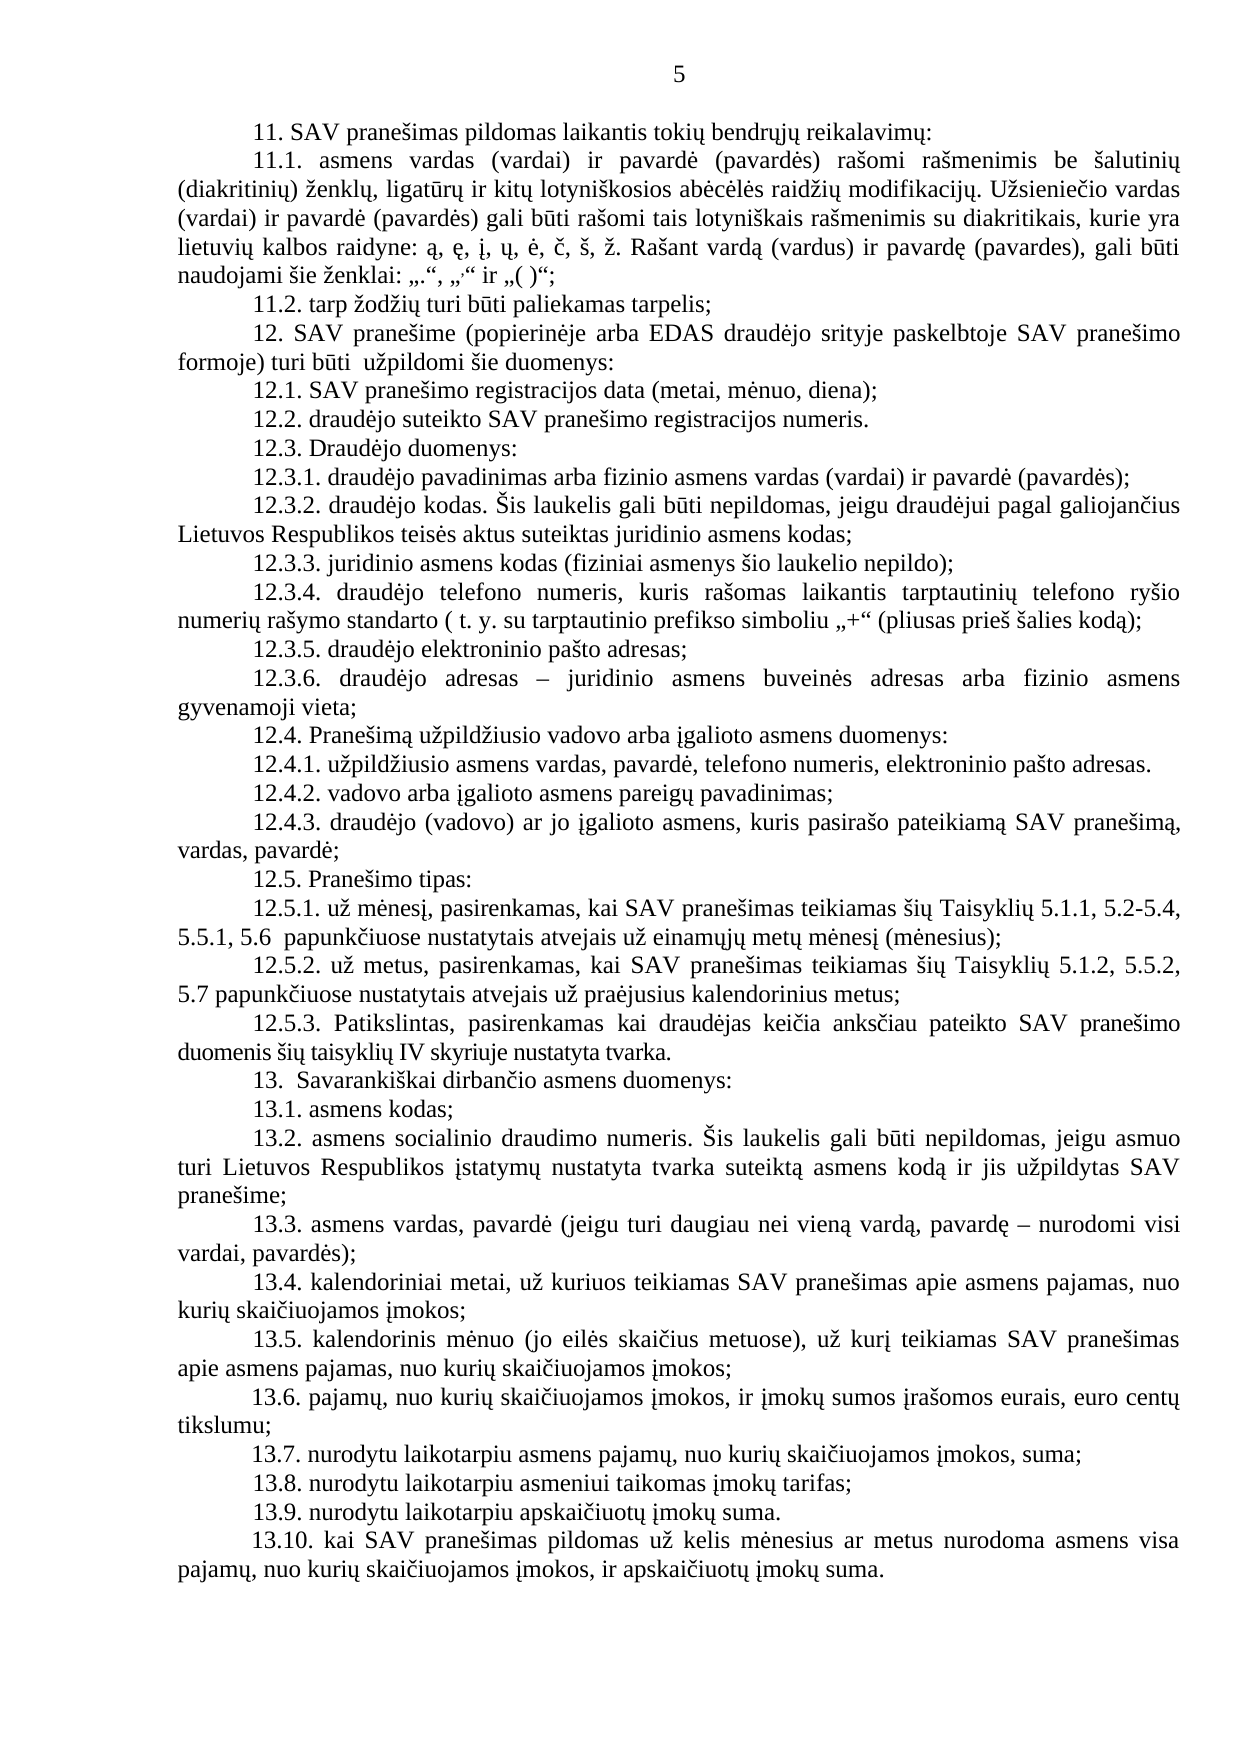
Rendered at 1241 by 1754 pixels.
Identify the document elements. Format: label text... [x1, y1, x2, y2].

text 13.5. kalendorinis mėnuo (jo eilės skaičius metuose), už kurį teikiamas SAV pranešimas apie asmens pajamas, nuo kurių skaičiuojamos įmokos; [177, 1324, 1181, 1382]
text 11. SAV pranešimas pildomas laikantis tokių bendrųjų reikalavimų: [177, 117, 1181, 145]
text 12.3.1. draudėjo pavadinimas arba fizinio asmens vardas (vardai) ir pavardė (pavardės); [177, 462, 1181, 490]
text 12.4.2. vadovo arba įgalioto asmens pareigų pavadinimas; [177, 778, 1181, 807]
text 13.10. kai SAV pranešimas pildomas už kelis mėnesius ar metus nurodoma asmens visa pajamų, nuo kurių skaičiuojamos įmokos, ir apskaičiuotų įmokų suma. [177, 1525, 1181, 1583]
text 12.4.3. draudėjo (vadovo) ar jo įgalioto asmens, kuris pasirašo pateikiamą SAV pranešimą, vardas, pavardė; [177, 807, 1181, 864]
text 13.9. nurodytu laikotarpiu apskaičiuotų įmokų suma. [177, 1497, 1181, 1525]
text 12.3.5. draudėjo elektroninio pašto adresas; [177, 634, 1181, 663]
text 12.4.1. užpildžiusio asmens vardas, pavardė, telefono numeris, elektroninio pašto adresas. [177, 749, 1181, 778]
text 13.8. nurodytu laikotarpiu asmeniui taikomas įmokų tarifas; [177, 1468, 1181, 1497]
text 13. Savarankiškai dirbančio asmens duomenys: [177, 1065, 1181, 1094]
text 12.3.6. draudėjo adresas – juridinio asmens buveinės adresas arba fizinio asmens gyvenamoji vieta; [177, 663, 1181, 720]
text 12. SAV pranešime (popierinėje arba EDAS draudėjo srityje paskelbtoje SAV pranešimo formoje) turi būti užpildomi šie duomenys: [177, 318, 1181, 375]
text 12.4. Pranešimą užpildžiusio vadovo arba įgalioto asmens duomenys: [177, 720, 1181, 749]
text 12.3.4. draudėjo telefono numeris, kuris rašomas laikantis tarptautinių telefono ryšio numerių rašymo standarto ( t. y. su tarptautinio prefikso simboliu „+“ (pliusas prieš šalies kodą); [177, 577, 1181, 634]
text 13.4. kalendoriniai metai, už kuriuos teikiamas SAV pranešimas apie asmens pajamas, nuo kurių skaičiuojamos įmokos; [177, 1267, 1181, 1324]
text 11.2. tarp žodžių turi būti paliekamas tarpelis; [177, 289, 1181, 318]
text 12.3. Draudėjo duomenys: [177, 433, 1181, 462]
text 13.2. asmens socialinio draudimo numeris. Šis laukelis gali būti nepildomas, jeigu asmuo turi Lietuvos Respublikos įstatymų nustatyta tvarka suteiktą asmens kodą ir jis užpildytas SAV pranešime; [177, 1123, 1181, 1209]
text 12.5.2. už metus, pasirenkamas, kai SAV pranešimas teikiamas šių Taisyklių 5.1.2, 5.5.2, 5.7 papunkčiuose nustatytais atvejais už praėjusius kalendorinius metus; [177, 950, 1181, 1008]
text 12.3.2. draudėjo kodas. Šis laukelis gali būti nepildomas, jeigu draudėjui pagal galiojančius Lietuvos Respublikos teisės aktus suteiktas juridinio asmens kodas; [177, 490, 1181, 548]
text 12.5. Pranešimo tipas: [177, 864, 1181, 893]
text 12.1. SAV pranešimo registracijos data (metai, mėnuo, diena); [177, 375, 1181, 404]
text 11.1. asmens vardas (vardai) ir pavardė (pavardės) rašomi rašmenimis be šalutinių (diakritinių) ženklų, ligatūrų ir kitų lotyniškosios abėcėlės raidžių modifikacijų. Užsieniečio vardas (vardai) ir pavardė (pavardės) gali būti rašomi tais lotyniškais rašmenimis su diakritikais, kurie yra lietuvių kalbos raidyne: ą, ę, į, ų, ė, č, š, ž. Rašant vardą (vardus) ir pavardę (pavardes), gali būti naudojami šie ženklai: „.“, „,“ ir „( )“; [177, 145, 1181, 289]
text 13.1. asmens kodas; [177, 1094, 1181, 1123]
text 13.3. asmens vardas, pavardė (jeigu turi daugiau nei vieną vardą, pavardę – nurodomi visi vardai, pavardės); [177, 1209, 1181, 1267]
text 13.6. pajamų, nuo kurių skaičiuojamos įmokos, ir įmokų sumos įrašomos eurais, euro centų tikslumu; [177, 1382, 1181, 1439]
text 12.5.1. už mėnesį, pasirenkamas, kai SAV pranešimas teikiamas šių Taisyklių 5.1.1, 5.2-5.4, 5.5.1, 5.6 papunkčiuose nustatytais atvejais už einamųjų metų mėnesį (mėnesius); [177, 893, 1181, 950]
text 12.5.3. Patikslintas, pasirenkamas kai draudėjas keičia anksčiau pateikto SAV pranešimo duomenis šių taisyklių IV skyriuje nustatyta tvarka. [177, 1008, 1181, 1065]
text 12.3.3. juridinio asmens kodas (fiziniai asmenys šio laukelio nepildo); [177, 548, 1181, 577]
text 13.7. nurodytu laikotarpiu asmens pajamų, nuo kurių skaičiuojamos įmokos, suma; [177, 1439, 1181, 1468]
text 12.2. draudėjo suteikto SAV pranešimo registracijos numeris. [177, 404, 1181, 433]
